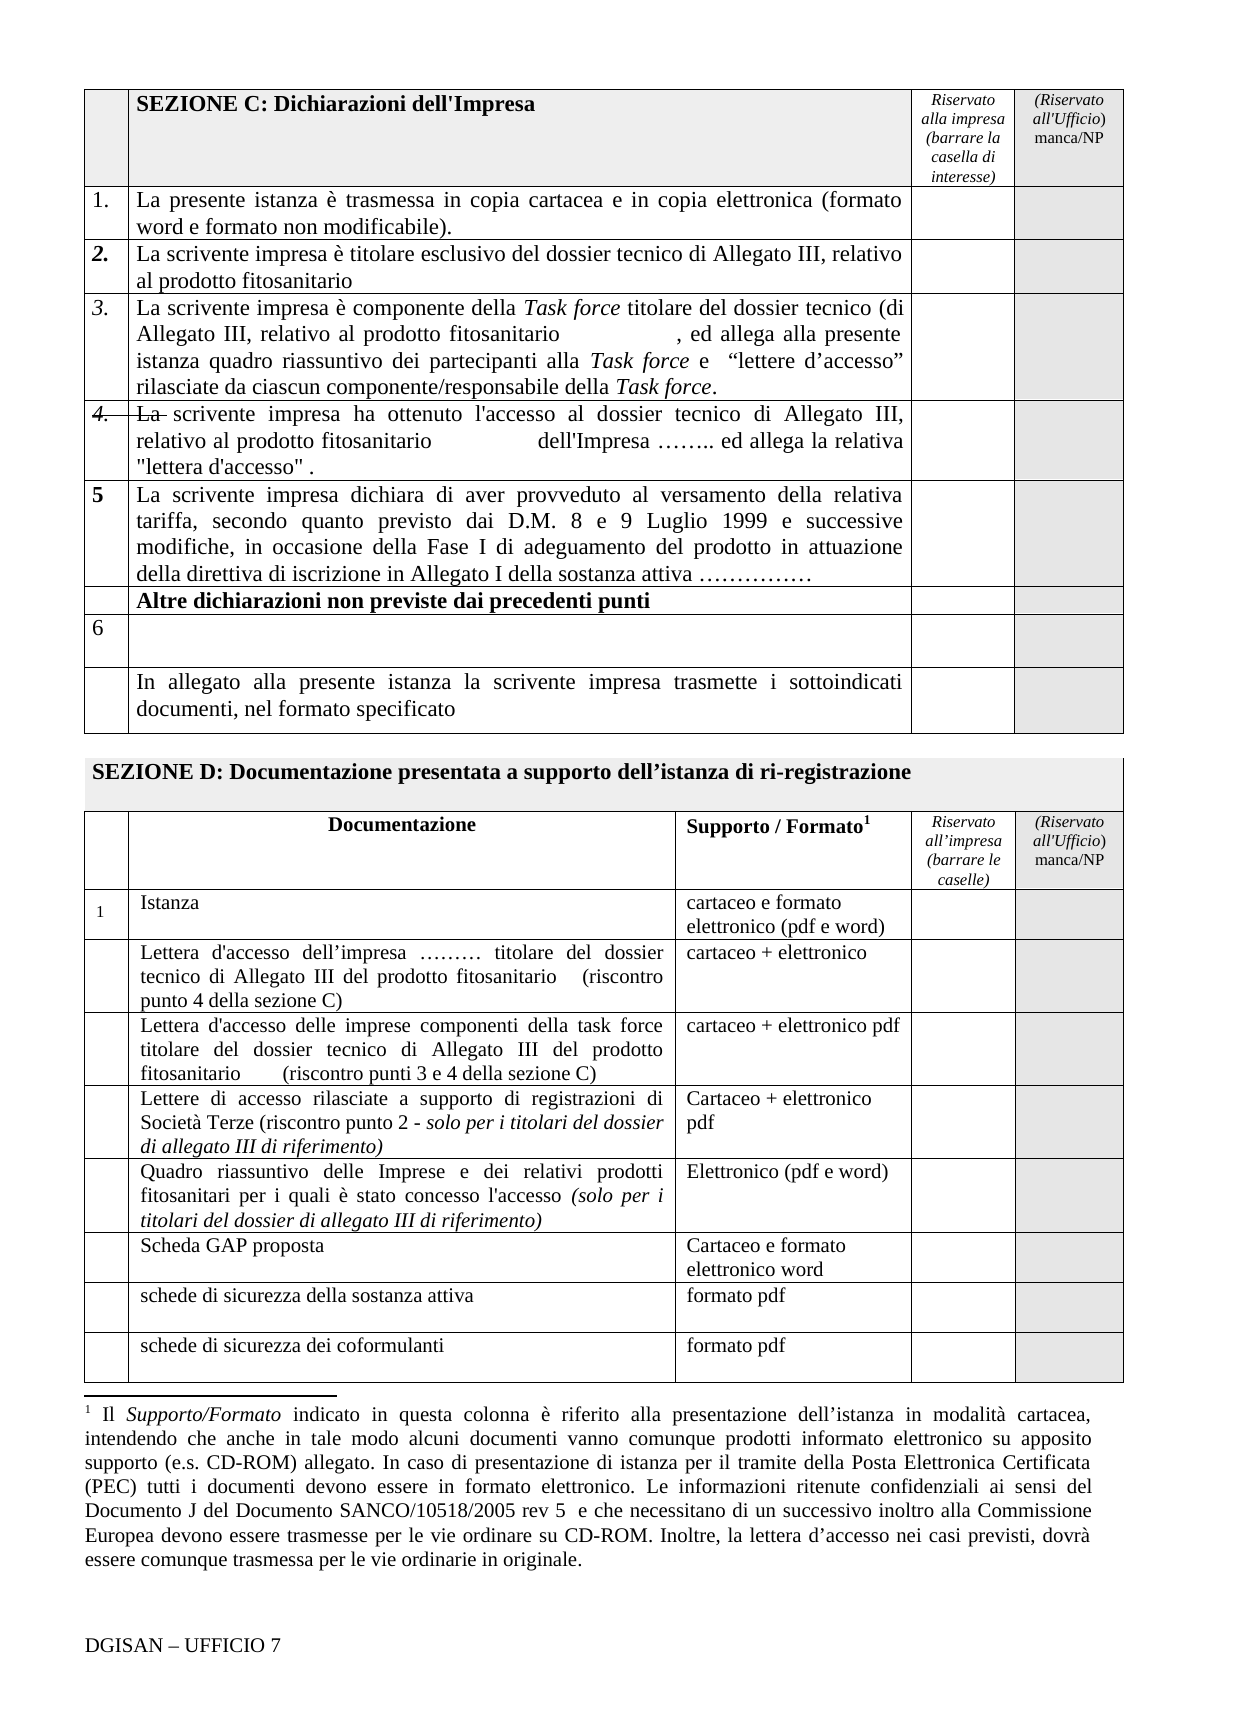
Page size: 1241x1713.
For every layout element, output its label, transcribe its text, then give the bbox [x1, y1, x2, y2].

table_cell [85, 401, 128, 479]
table_cell [129, 615, 911, 667]
table_header (Riservato all'Ufficio) manca/NP [1015, 90, 1123, 186]
table_cell [85, 240, 128, 293]
table_cell [912, 401, 1014, 479]
table_cell [912, 1283, 1015, 1332]
table_cell In allegato alla presente istanza la scrivente impresa trasmette i sottoindicati documenti, nel formato specificato [129, 668, 911, 733]
table_cell Riservato all’impresa (barrare le caselle) [912, 812, 1015, 888]
table_cell [85, 1159, 128, 1232]
table_cell [85, 1086, 128, 1158]
table_header SEZIONE D: Documentazione presentata a supporto dell’istanza di ri-registrazione [85, 758, 1123, 811]
table_cell Supporto / Formato [676, 812, 911, 888]
table_cell schede di sicurezza dei coformulanti [129, 1333, 675, 1382]
table_cell [912, 615, 1014, 667]
table_cell [912, 1086, 1015, 1158]
table_header Riservato alla impresa (barrare la casella di interesse) [912, 90, 1014, 186]
table_cell [912, 940, 1015, 1012]
table_cell [912, 1233, 1015, 1282]
table_header SEZIONE C: Dichiarazioni dell'Impresa [129, 90, 911, 186]
table_cell [1016, 1333, 1123, 1382]
table_cell La presente istanza è trasmessa in copia cartacea e in copia elettronica (formato word e formato non modificabile). [129, 187, 911, 239]
table_cell La scrivente impresa è componente della Task force titolare del dossier tecnico (di Allegato III, relativo al prodotto fitosanitario , ed allega alla presente istanza quadro riassuntivo dei partecipanti alla Task force e “lettere d’accesso” rilasciate da ciascun componente/responsabile della Task force. [129, 294, 911, 399]
table_cell [1016, 1086, 1123, 1158]
table_cell [912, 1333, 1015, 1382]
table_cell [1015, 187, 1123, 239]
table_cell Cartaceo e formato elettronico word [676, 1233, 911, 1282]
table_cell [1015, 294, 1123, 399]
table_cell [1016, 890, 1123, 939]
table_header [85, 90, 128, 186]
table_cell Lettera d'accesso dell’impresa ……… titolare del dossier tecnico di Allegato III del prodotto fitosanitario (riscontro punto 4 della sezione C) [129, 940, 675, 1012]
table_cell [912, 187, 1014, 239]
table_cell Lettere di accesso rilasciate a supporto di registrazioni di Società Terze (riscontro punto 2 - solo per i titolari del dossier di allegato III di riferimento) [129, 1086, 675, 1158]
table_cell cartaceo + elettronico pdf [676, 1013, 911, 1085]
table_cell [85, 1233, 128, 1282]
table_cell [1016, 1233, 1123, 1282]
table_cell La scrivente impresa ha ottenuto l'accesso al dossier tecnico di Allegato III, relativo al prodotto fitosanitario dell'Impresa …….. ed allega la relativa "lettera d'accesso" . [129, 401, 911, 479]
table_cell 5 [85, 481, 128, 586]
table_cell [85, 587, 128, 613]
table_cell [912, 294, 1014, 399]
table_cell [85, 1283, 128, 1332]
table_cell [1015, 668, 1123, 733]
table_cell [1016, 1159, 1123, 1232]
table_cell [1015, 240, 1123, 293]
table_cell schede di sicurezza della sostanza attiva [129, 1283, 675, 1332]
table_cell [1016, 1013, 1123, 1085]
table_cell [912, 890, 1015, 939]
table_cell Quadro riassuntivo delle Imprese e dei relativi prodotti fitosanitari per i quali è stato concesso l'accesso (solo per i titolari del dossier di allegato III di riferimento) [129, 1159, 675, 1232]
table_cell La scrivente impresa è titolare esclusivo del dossier tecnico di Allegato III, relativo al prodotto fitosanitario [129, 240, 911, 293]
table_cell [912, 668, 1014, 733]
table_cell [85, 940, 128, 1012]
table_cell cartaceo + elettronico [676, 940, 911, 1012]
table_cell [1016, 940, 1123, 1012]
table_cell [912, 587, 1014, 613]
table_cell formato pdf [676, 1283, 911, 1332]
table_cell [1015, 587, 1123, 613]
table_cell [912, 1013, 1015, 1085]
table_cell Lettera d'accesso delle imprese componenti della task force titolare del dossier tecnico di Allegato III del prodotto fitosanitario (riscontro punti 3 e 4 della sezione C) [129, 1013, 675, 1085]
table_cell Istanza [129, 890, 675, 939]
table_cell cartaceo e formato elettronico (pdf e word) [676, 890, 911, 939]
table_cell Altre dichiarazioni non previste dai precedenti punti [129, 587, 911, 613]
table_cell Scheda GAP proposta [129, 1233, 675, 1282]
table_cell [1015, 615, 1123, 667]
table_cell formato pdf [676, 1333, 911, 1382]
table_cell [912, 240, 1014, 293]
table_cell [1015, 401, 1123, 479]
table_cell [85, 187, 128, 239]
table_cell [85, 1333, 128, 1382]
table_cell [85, 294, 128, 399]
table_cell Documentazione [129, 812, 675, 888]
table_cell [85, 1013, 128, 1085]
table_cell 6 [85, 615, 128, 667]
table_cell (Riservato all'Ufficio) manca/NP [1016, 812, 1123, 888]
table_cell [85, 668, 128, 733]
table_cell Elettronico (pdf e word) [676, 1159, 911, 1232]
table_cell [912, 481, 1014, 586]
table_cell La scrivente impresa dichiara di aver provveduto al versamento della relativa tariffa, secondo quanto previsto dai D.M. 8 e 9 Luglio 1999 e successive modifiche, in occasione della Fase I di adeguamento del prodotto in attuazione della direttiva di iscrizione in Allegato I della sostanza attiva …………… [129, 481, 911, 586]
table_cell [1015, 481, 1123, 586]
table_cell [85, 812, 128, 888]
table_cell [1016, 1283, 1123, 1332]
table_cell [912, 1159, 1015, 1232]
table_cell 1 [85, 890, 128, 939]
table_cell Cartaceo + elettronico pdf [676, 1086, 911, 1158]
